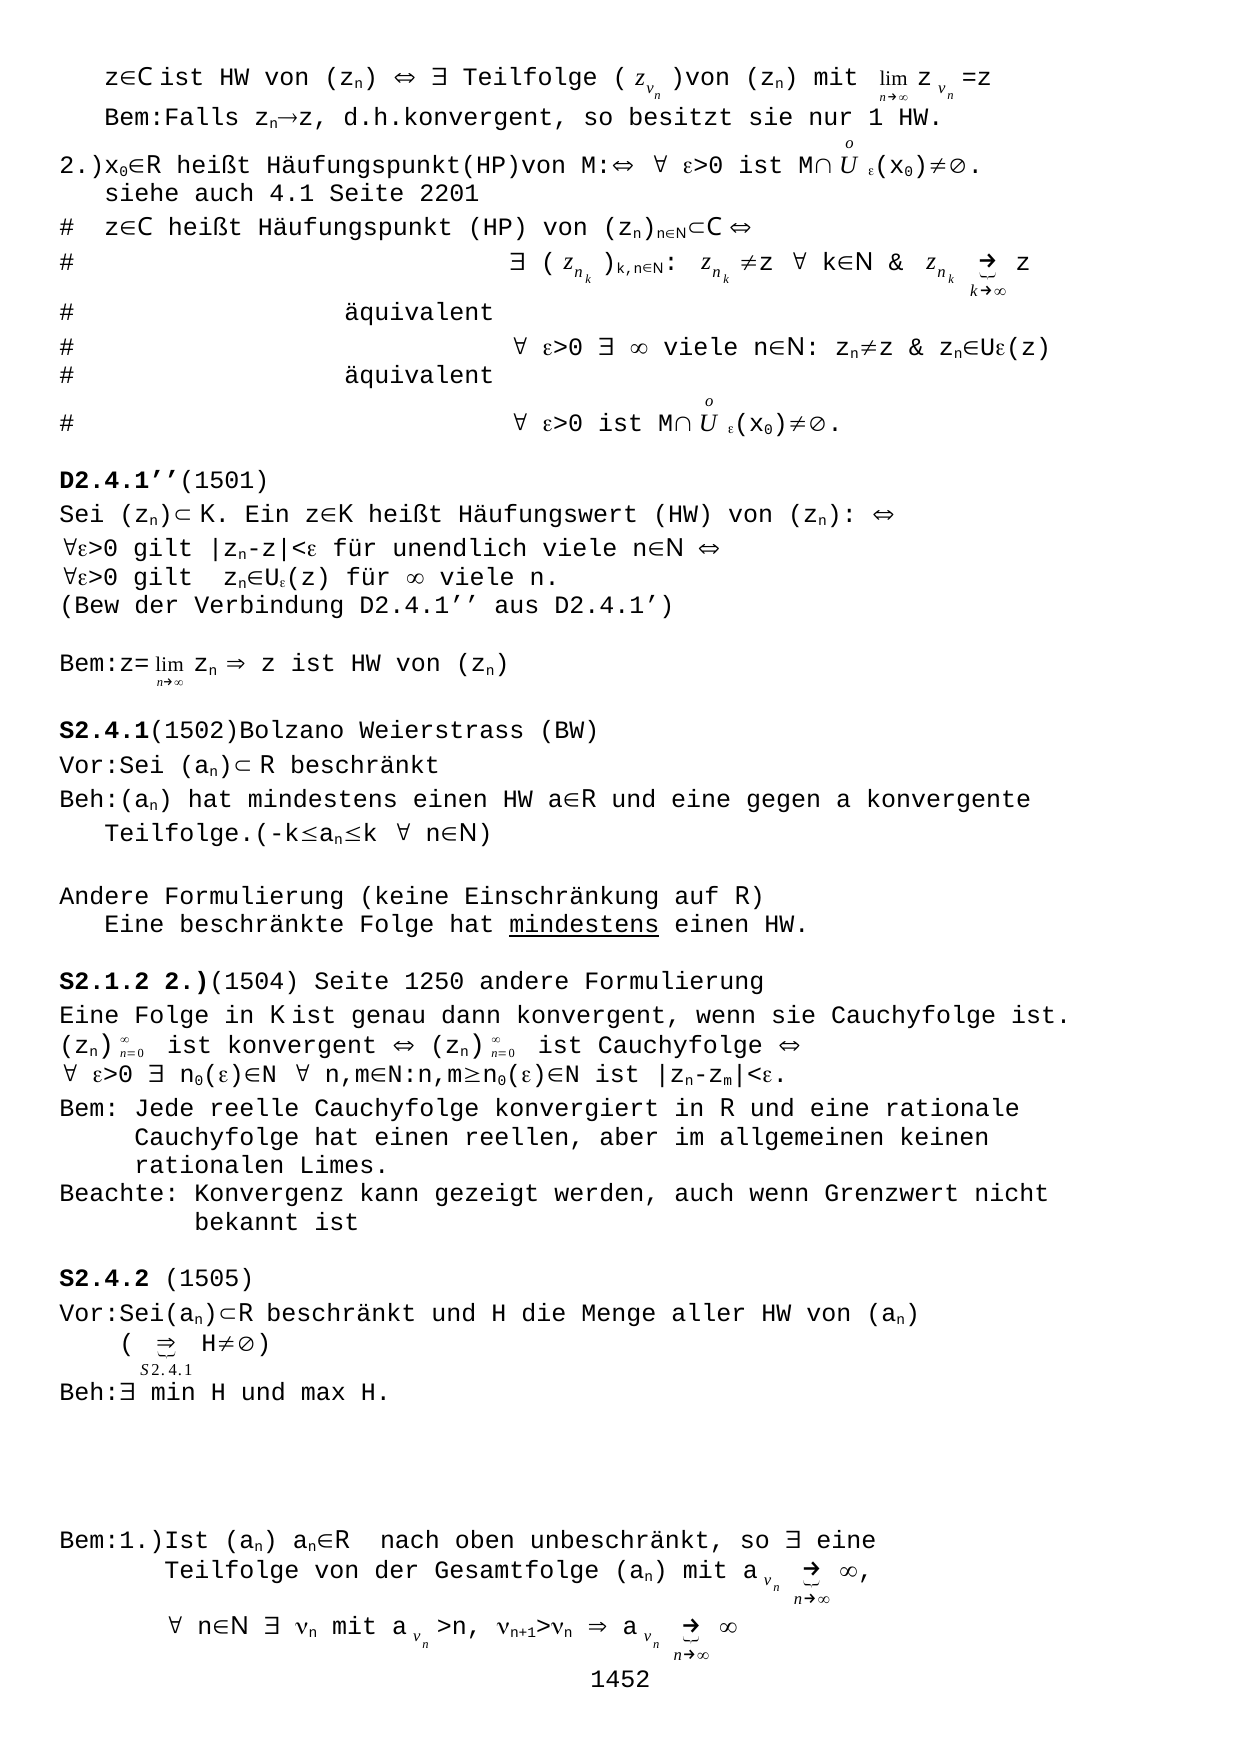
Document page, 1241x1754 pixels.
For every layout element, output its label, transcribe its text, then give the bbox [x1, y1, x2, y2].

text zC ist HW von (zn)   Teilfolge ()von (zn) mit z=z [59, 59, 1181, 104]
text Eine beschränkte Folge hat mindestens einen HW. [59, 912, 1181, 940]
text Cauchyfolge hat einen reellen, aber im allgemeinen keinen [59, 1124, 1181, 1153]
text Beh:(an) hat mindestens einen HW aR und eine gegen a konvergente [59, 781, 1181, 815]
text Teilfolge.(-kank  nN) [59, 815, 1181, 849]
text # äquivalent #  >0   viele nN: znz & znU(z) # äquivalent #  >0 ist M(x0). [59, 300, 1181, 467]
text Beachte: Konvergenz kann gezeigt werden, auch wenn Grenzwert nicht [59, 1181, 1181, 1209]
text S2.4.2 (1505) [59, 1266, 1181, 1294]
text S2.1.2 2.)(1504) Seite 1250 andere Formulierung [59, 968, 1181, 997]
text  nN  n mit a>n, n+1>n  a [59, 1608, 1181, 1664]
text Bem:Falls znz, d.h.konvergent, so besitzt sie nur 1 HW. [59, 104, 1181, 132]
text Eine Folge in K ist genau dann konvergent, wenn sie Cauchyfolge ist. [59, 997, 1181, 1031]
text Sei (zn) K. Ein zK heißt Häufungswert (HW) von (zn):  [59, 496, 1181, 530]
text  >0  n0()N  n,mN:n,mn0()N ist |zn-zm|<. [59, 1062, 1181, 1090]
text (Bew der Verbindung D2.4.1’’ aus D2.4.1’) [59, 592, 1181, 621]
text Bem:1.)Ist (an) anR nach oben unbeschränkt, so  eine [59, 1521, 1181, 1556]
text siehe auch 4.1 Seite 2201 # zC heißt Häufungspunkt (HP) von (zn)nNC  #  ()k,nN: z  kN & z [59, 181, 1181, 300]
text Vor:Sei (an) R beschränkt [59, 746, 1181, 781]
text D2.4.1’’(1501) [59, 467, 1181, 496]
text bekannt ist [59, 1209, 1181, 1238]
text Bem:z=zn  z ist HW von (zn) [59, 649, 1181, 690]
text (H) [59, 1329, 1181, 1380]
text Andere Formulierung (keine Einschränkung auf R) [59, 877, 1181, 912]
text >0 gilt znU(z) für  viele n. [59, 564, 1181, 592]
text >0 gilt |zn-z|< für unendlich viele nN  [59, 530, 1181, 564]
text Beh: min H und max H. [59, 1380, 1181, 1408]
text Vor:Sei(an)R beschränkt und H die Menge aller HW von (an) [59, 1294, 1181, 1329]
text 2.)x0R heißt Häufungspunkt(HP)von M:  >0 ist M(x0). [59, 132, 1181, 181]
text Bem: Jede reelle Cauchyfolge konvergiert in R und eine rationale [59, 1090, 1181, 1124]
text (zn) ist konvergent  (zn) ist Cauchyfolge  [59, 1031, 1181, 1062]
text S2.4.1(1502)Bolzano Weierstrass (BW) [59, 718, 1181, 746]
text Teilfolge von der Gesamtfolge (an) mit a, [59, 1556, 1181, 1608]
text rationalen Limes. [59, 1153, 1181, 1181]
